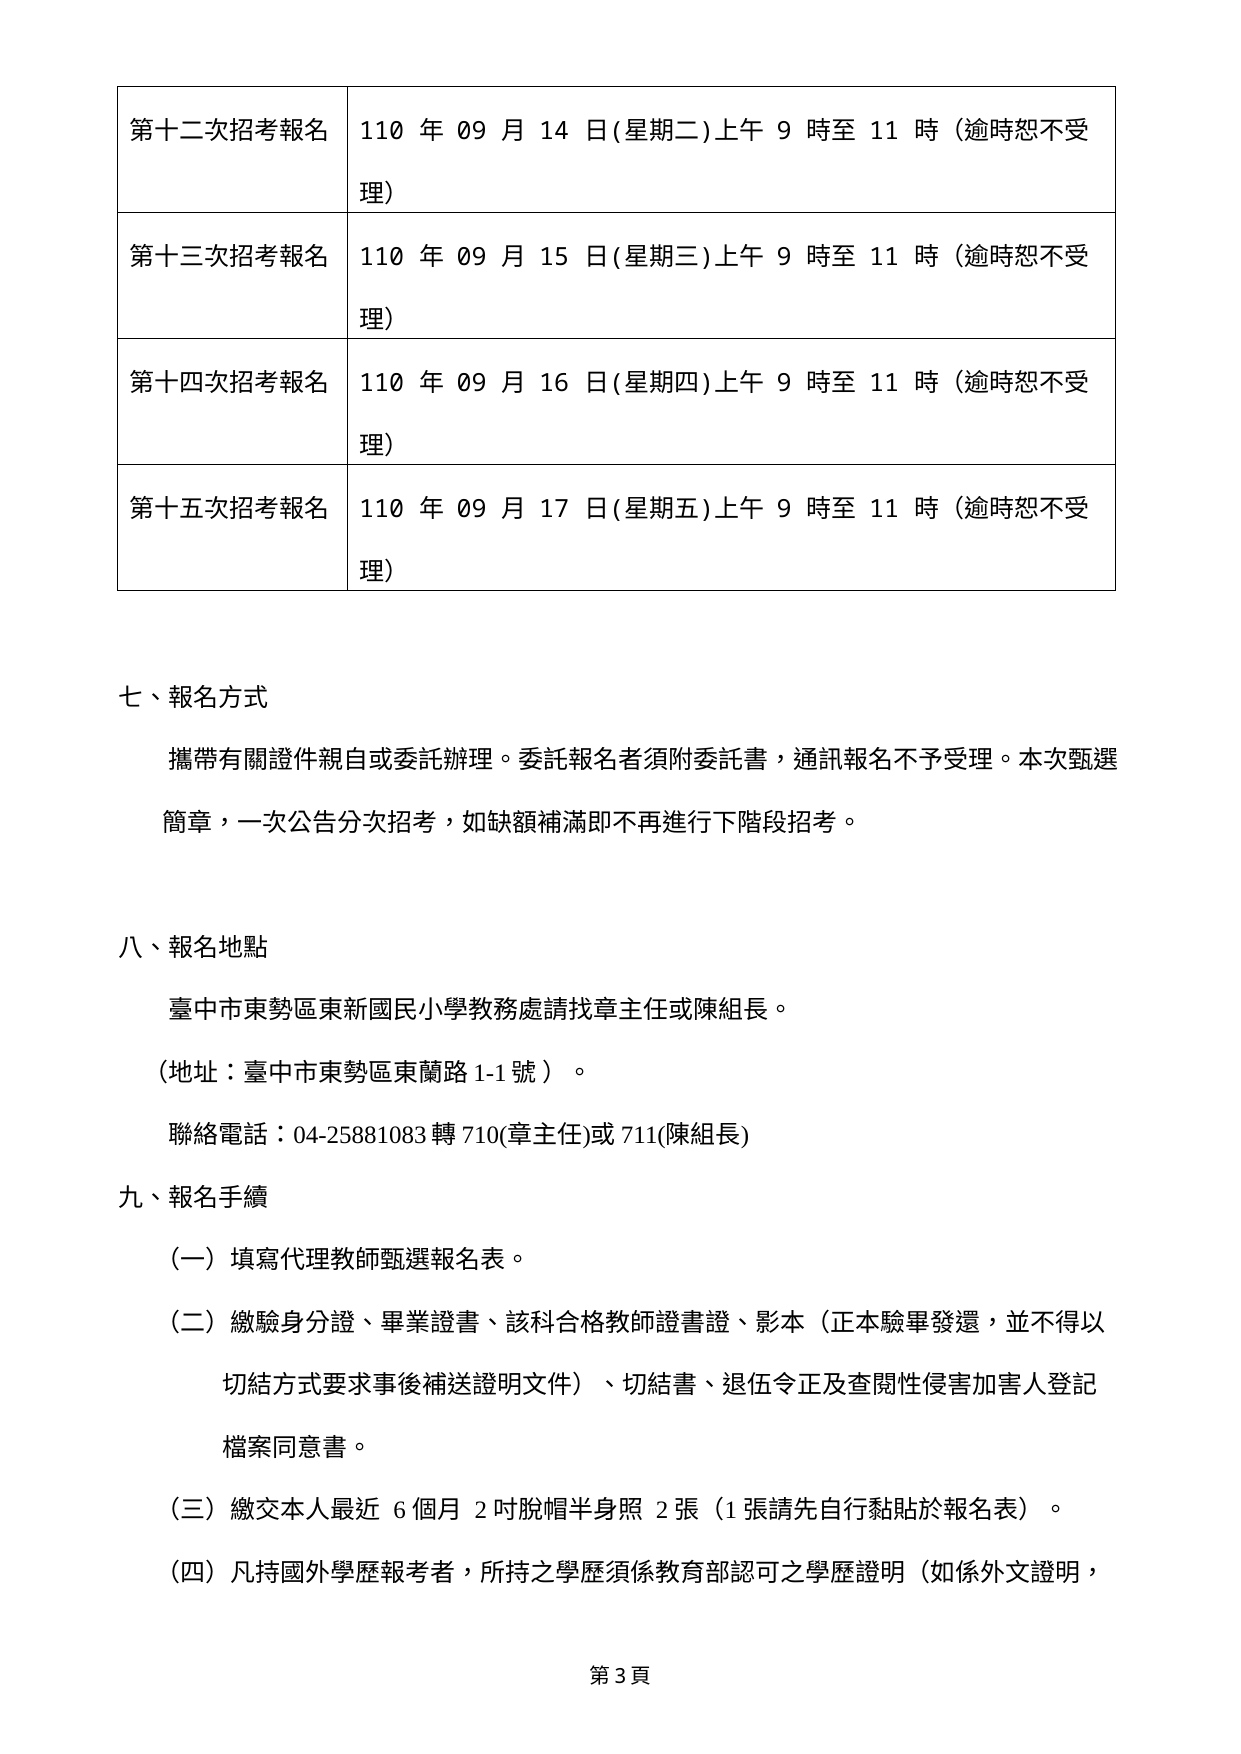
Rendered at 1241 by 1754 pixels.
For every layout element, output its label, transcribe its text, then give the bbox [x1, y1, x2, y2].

table_cell 第十四次招考報名 [118, 339, 347, 464]
table_cell 第十五次招考報名 [118, 465, 347, 590]
table_cell 110 年 09 月 14 日(星期二)上午 9 時至 11 時（逾時恕不受理） [348, 87, 1115, 212]
text 七、報名方式 攜帶有關證件親自或委託辦理。委託報名者須附委託書，通訊報名不予受理。本次甄選 [118, 654, 1122, 779]
text 聯絡電話：04-25881083轉710(章主任)或711(陳組長) [168, 1091, 1122, 1154]
text （二）繳驗身分證、畢業證書、該科合格教師證書證、影本（正本驗畢發還，並不得以切結方式要求事後補送證明文件）、切結書、退伍令正及查閱性侵害加害人登記檔案同意書。 [156, 1279, 1122, 1466]
table_cell 110 年 09 月 15 日(星期三)上午 9 時至 11 時（逾時恕不受理） [348, 213, 1115, 338]
text 九、報名手續 [118, 1154, 1122, 1216]
table_cell 110 年 09 月 17 日(星期五)上午 9 時至 11 時（逾時恕不受理） [348, 465, 1115, 590]
table_cell 第十二次招考報名 [118, 87, 347, 212]
table_cell 110 年 09 月 16 日(星期四)上午 9 時至 11 時（逾時恕不受理） [348, 339, 1115, 464]
text （一）填寫代理教師甄選報名表。 [156, 1216, 1122, 1279]
table_cell 第十三次招考報名 [118, 213, 347, 338]
text 簡章，一次公告分次招考，如缺額補滿即不再進行下階段招考。 [118, 779, 1122, 904]
text 八、報名地點 臺中市東勢區東新國民小學教務處請找章主任或陳組長。 [118, 904, 1122, 1029]
text （地址：臺中市東勢區東蘭路1-1號 ）。 [118, 1029, 1122, 1091]
text （三）繳交本人最近 6 個月 2 吋脫帽半身照 2 張（1 張請先自行黏貼於報名表）。 [156, 1466, 1122, 1529]
text （四）凡持國外學歷報考者，所持之學歷須係教育部認可之學歷證明（如係外文證明， [156, 1529, 1122, 1591]
